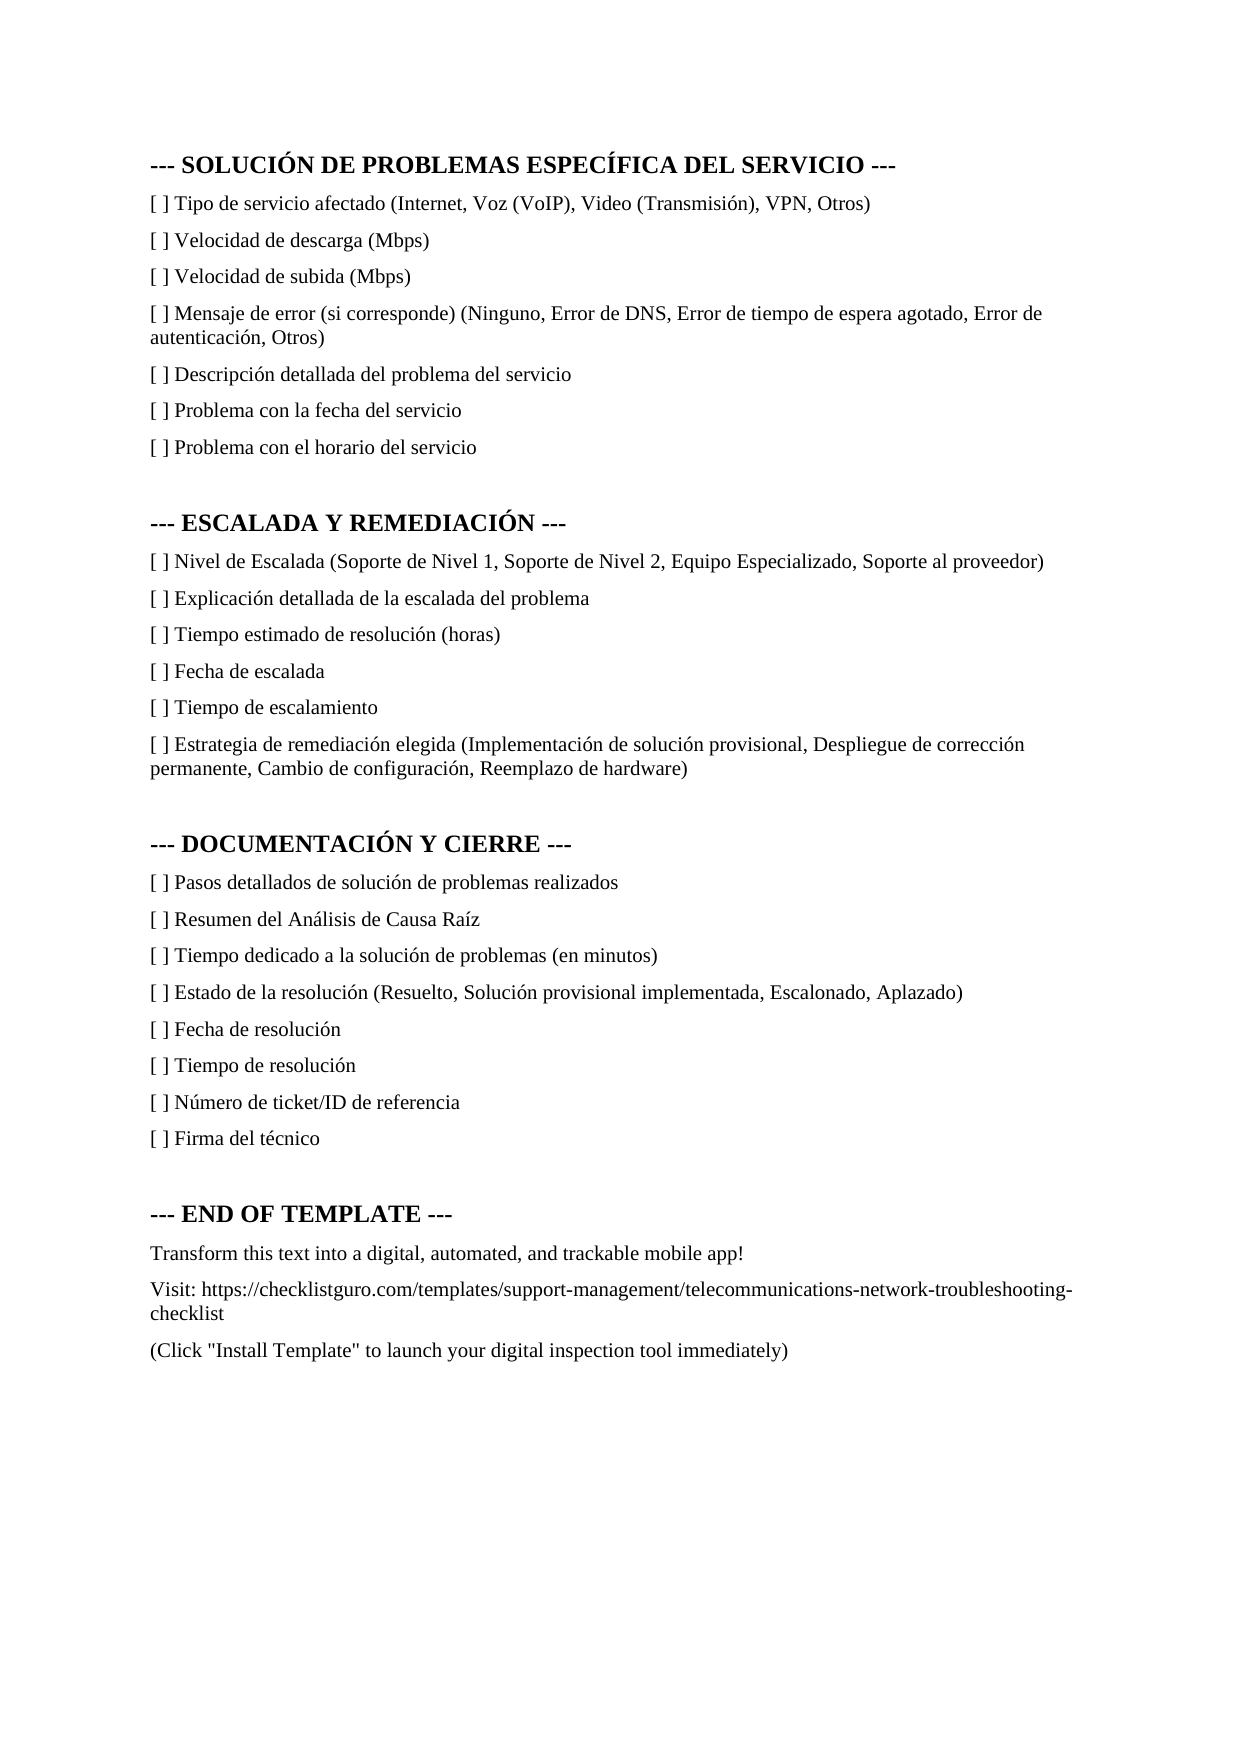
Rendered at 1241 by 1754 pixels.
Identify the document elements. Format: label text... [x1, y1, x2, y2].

text [ ] Firma del técnico [150, 1126, 1090, 1150]
text [ ] Explicación detallada de la escalada del problema [150, 586, 1090, 610]
text [ ] Número de ticket/ID de referencia [150, 1090, 1090, 1114]
text [ ] Pasos detallados de solución de problemas realizados [150, 870, 1090, 894]
text [ ] Estado de la resolución (Resuelto, Solución provisional implementada, Escalonado, Aplazado) [150, 980, 1090, 1004]
text [ ] Nivel de Escalada (Soporte de Nivel 1, Soporte de Nivel 2, Equipo Especializado, Soporte al proveedor) [150, 549, 1090, 573]
text [ ] Resumen del Análisis de Causa Raíz [150, 907, 1090, 931]
text [ ] Fecha de escalada [150, 659, 1090, 683]
text [ ] Tiempo dedicado a la solución de problemas (en minutos) [150, 943, 1090, 967]
text [ ] Velocidad de subida (Mbps) [150, 264, 1090, 288]
text [ ] Problema con la fecha del servicio [150, 398, 1090, 422]
text [ ] Descripción detallada del problema del servicio [150, 362, 1090, 386]
text [ ] Velocidad de descarga (Mbps) [150, 228, 1090, 252]
text [ ] Tiempo de escalamiento [150, 695, 1090, 719]
text [ ] Tiempo de resolución [150, 1053, 1090, 1077]
text Visit: https://checklistguro.com/templates/support-management/telecommunications-network-troubleshooting-checklist [150, 1277, 1090, 1325]
text Transform this text into a digital, automated, and trackable mobile app! [150, 1241, 1090, 1265]
text --- DOCUMENTACIÓN Y CIERRE --- [150, 829, 1090, 858]
text --- ESCALADA Y REMEDIACIÓN --- [150, 508, 1090, 537]
text (Click "Install Template" to launch your digital inspection tool immediately) [150, 1338, 1090, 1362]
text --- SOLUCIÓN DE PROBLEMAS ESPECÍFICA DEL SERVICIO --- [150, 150, 1090, 179]
text --- END OF TEMPLATE --- [150, 1199, 1090, 1228]
text [ ] Tipo de servicio afectado (Internet, Voz (VoIP), Video (Transmisión), VPN, Otros) [150, 191, 1090, 215]
text [ ] Tiempo estimado de resolución (horas) [150, 622, 1090, 646]
text [ ] Mensaje de error (si corresponde) (Ninguno, Error de DNS, Error de tiempo de espera agotado, Error de autenticación, Otros) [150, 301, 1090, 349]
text [ ] Problema con el horario del servicio [150, 435, 1090, 459]
text [ ] Fecha de resolución [150, 1017, 1090, 1041]
text [ ] Estrategia de remediación elegida (Implementación de solución provisional, Despliegue de corrección permanente, Cambio de configuración, Reemplazo de hardware) [150, 732, 1090, 780]
